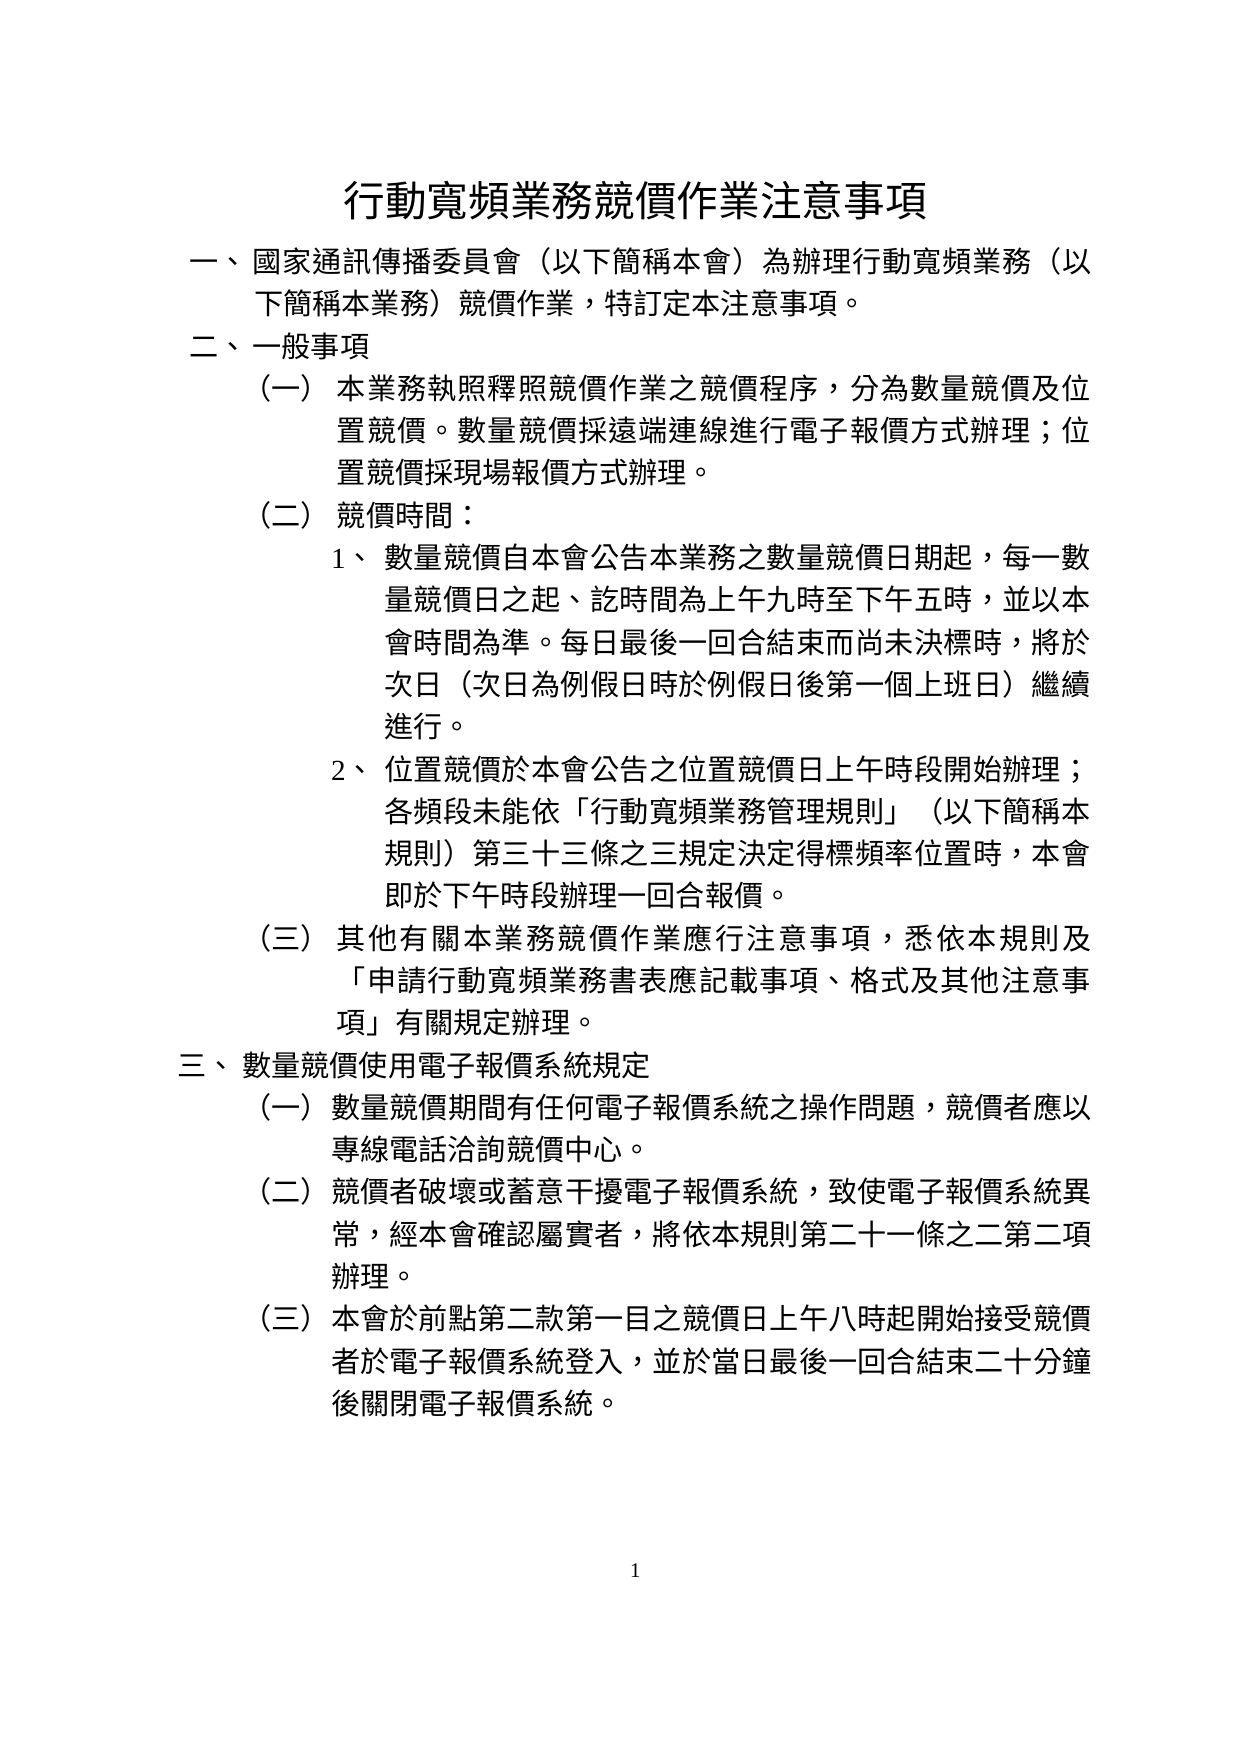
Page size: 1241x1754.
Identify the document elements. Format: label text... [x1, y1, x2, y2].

text 行動寬頻業務競價作業注意事項 [177, 155, 1092, 230]
list 本業務執照釋照競價作業之競價程序，分為數量競價及位置競價。數量競價採遠端連線進行電子報價方式辦理；位置競價採現場報價方式辦理。 [242, 366, 1092, 492]
text （二） 競價者破壞或蓄意干擾電子報價系統，致使電子報價系統異常，經本會確認屬實者，將依本規則第二十一條之二第二項辦理。 [242, 1169, 1092, 1296]
list 競價時間： [242, 492, 1092, 535]
list 國家通訊傳播委員會（以下簡稱本會）為辦理行動寬頻業務（以下簡稱本業務）競價作業，特訂定本注意事項。 [189, 239, 1092, 323]
text （三） 其他有關本業務競價作業應行注意事項，悉依本規則及「申請行動寬頻業務書表應記載事項、格式及其他注意事項」有關規定辦理。 [242, 915, 1092, 1042]
text 三、 數量競價使用電子報價系統規定 [177, 1042, 1092, 1084]
text 2、 位置競價於本會公告之位置競價日上午時段開始辦理；各頻段未能依「行動寬頻業務管理規則」（以下簡稱本規則）第三十三條之三規定決定得標頻率位置時，本會即於下午時段辦理一回合報價。 [331, 746, 1092, 915]
list 一般事項 [189, 323, 1092, 366]
text （一） 數量競價期間有任何電子報價系統之操作問題，競價者應以專線電話洽詢競價中心。 [242, 1084, 1092, 1169]
text （三） 本會於前點第二款第一目之競價日上午八時起開始接受競價者於電子報價系統登入，並於當日最後一回合結束二十分鐘後關閉電子報價系統。 [242, 1296, 1092, 1423]
text 1、 數量競價自本會公告本業務之數量競價日期起，每一數量競價日之起、訖時間為上午九時至下午五時，並以本會時間為準。每日最後一回合結束而尚未決標時，將於次日（次日為例假日時於例假日後第一個上班日）繼續進行。 [331, 535, 1092, 746]
